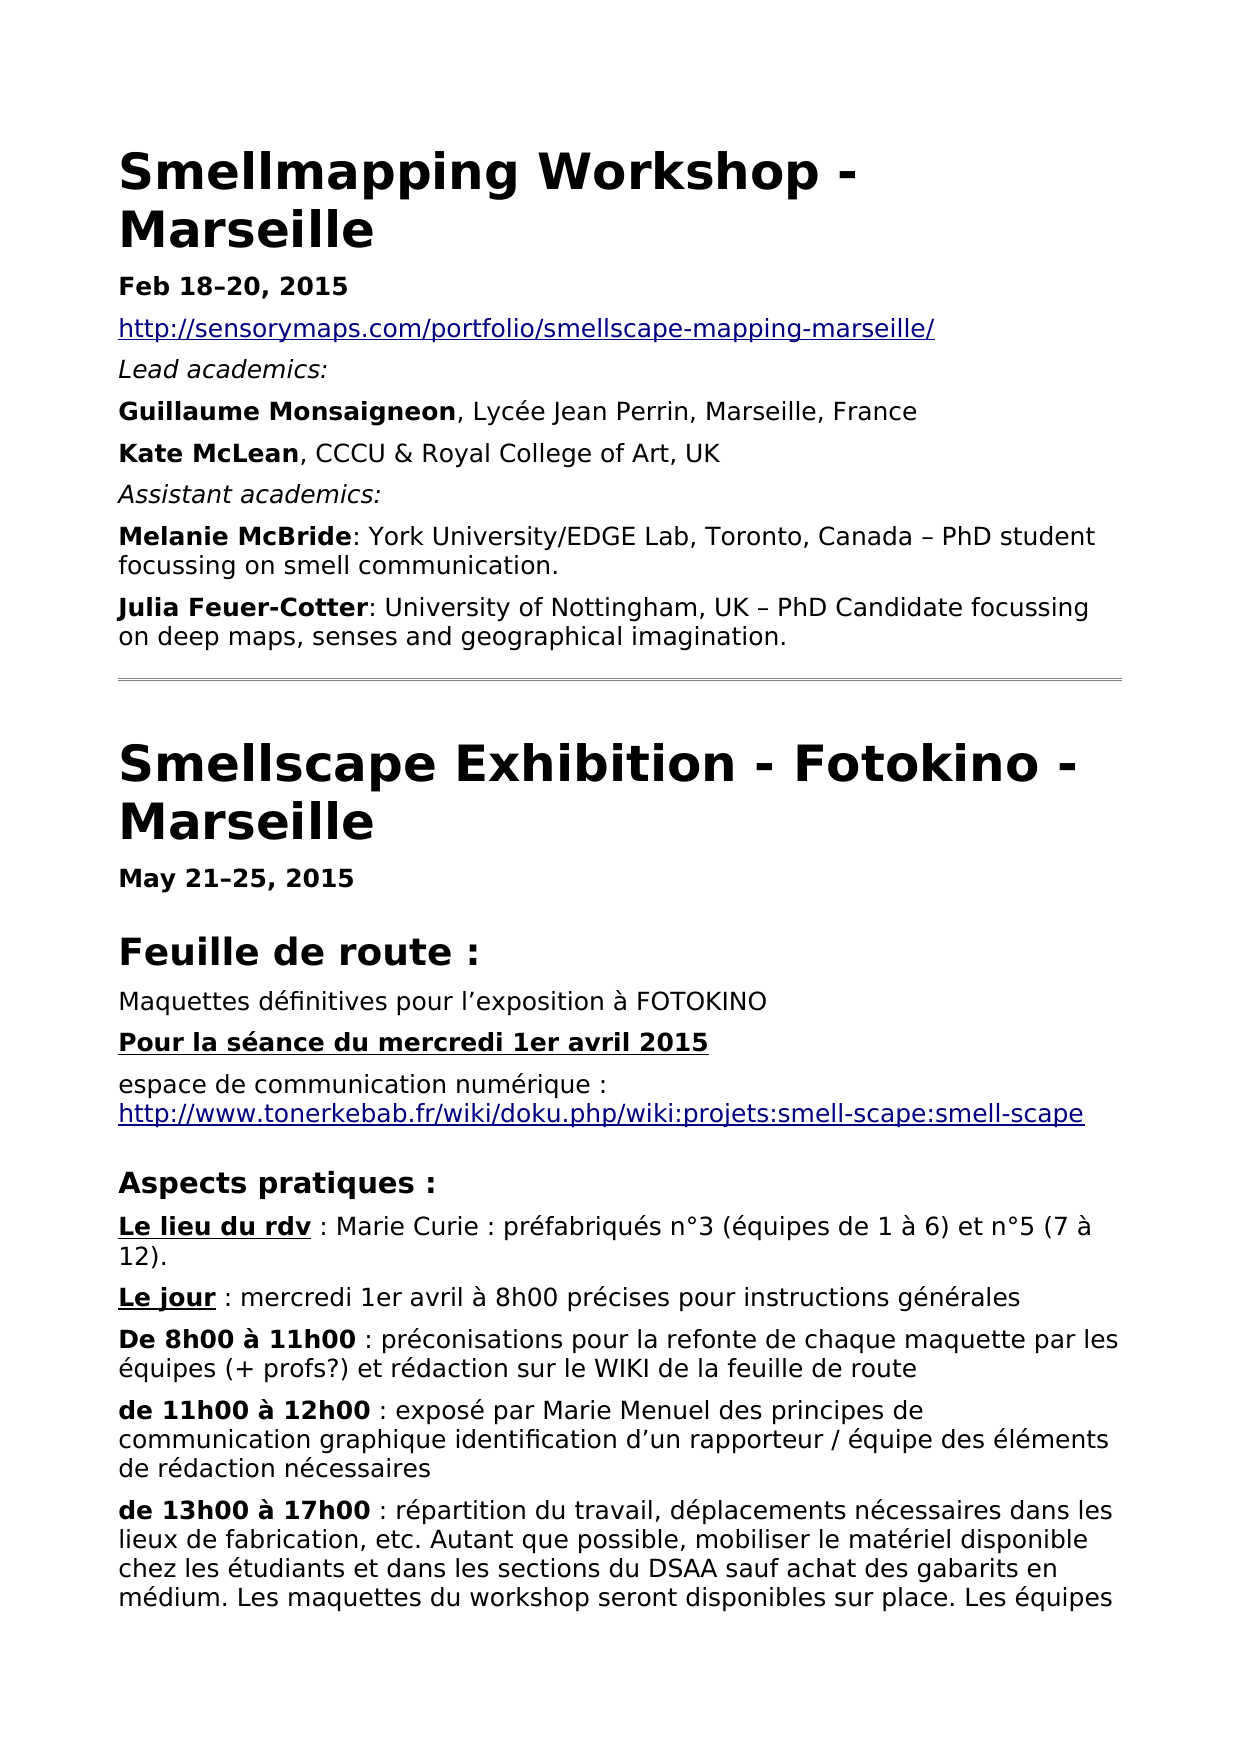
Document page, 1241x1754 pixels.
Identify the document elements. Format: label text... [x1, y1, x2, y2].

subtitle Feuille de route : [118, 931, 1122, 974]
text Lead academics: [118, 355, 1122, 384]
text De 8h00 à 11h00 : préconisations pour la refonte de chaque maquette par les équipes (+ profs?) et rédaction sur le WIKI de la feuille de route [118, 1325, 1122, 1383]
text Le jour : mercredi 1er avril à 8h00 précises pour instructions générales [118, 1283, 1122, 1312]
text Guillaume Monsaigneon, Lycée Jean Perrin, Marseille, France [118, 397, 1122, 426]
text Melanie McBride: York University/EDGE Lab, Toronto, Canada – PhD student focussing on smell communication. [118, 522, 1122, 580]
subtitle Aspects pratiques : [118, 1166, 1122, 1200]
text May 21–25, 2015 [118, 864, 1122, 893]
subtitle Smellmapping Workshop - Marseille [118, 143, 1122, 259]
text http://sensorymaps.com/portfolio/smellscape-mapping-marseille/ [118, 314, 1122, 343]
text Julia Feuer-Cotter: University of Nottingham, UK – PhD Candidate focussing on deep maps, senses and geographical imagination. [118, 593, 1122, 651]
text Kate McLean, CCCU & Royal College of Art, UK [118, 439, 1122, 468]
text Assistant academics: [118, 480, 1122, 509]
text de 13h00 à 17h00 : répartition du travail, déplacements nécessaires dans les lieux de fabrication, etc. Autant que possible, mobiliser le matériel disponible chez les étudiants et dans les sections du DSAA sauf achat des gabarits en médium. Les maquettes du workshop seront disponibles sur place. Les équipes [118, 1496, 1122, 1612]
text Pour la séance du mercredi 1er avril 2015 [118, 1028, 1122, 1058]
text espace de communication numérique : http://www.tonerkebab.fr/wiki/doku.php/wiki:projets:smell-scape:smell-scape [118, 1070, 1122, 1128]
text de 11h00 à 12h00 : exposé par Marie Menuel des principes de communication graphique identification d’un rapporteur / équipe des éléments de rédaction nécessaires [118, 1396, 1122, 1483]
subtitle Smellscape Exhibition - Fotokino - Marseille [118, 735, 1122, 852]
text Maquettes définitives pour l’exposition à FOTOKINO [118, 987, 1122, 1016]
text Feb 18–20, 2015 [118, 272, 1122, 301]
text Le lieu du rdv : Marie Curie : préfabriqués n°3 (équipes de 1 à 6) et n°5 (7 à 12). [118, 1212, 1122, 1271]
